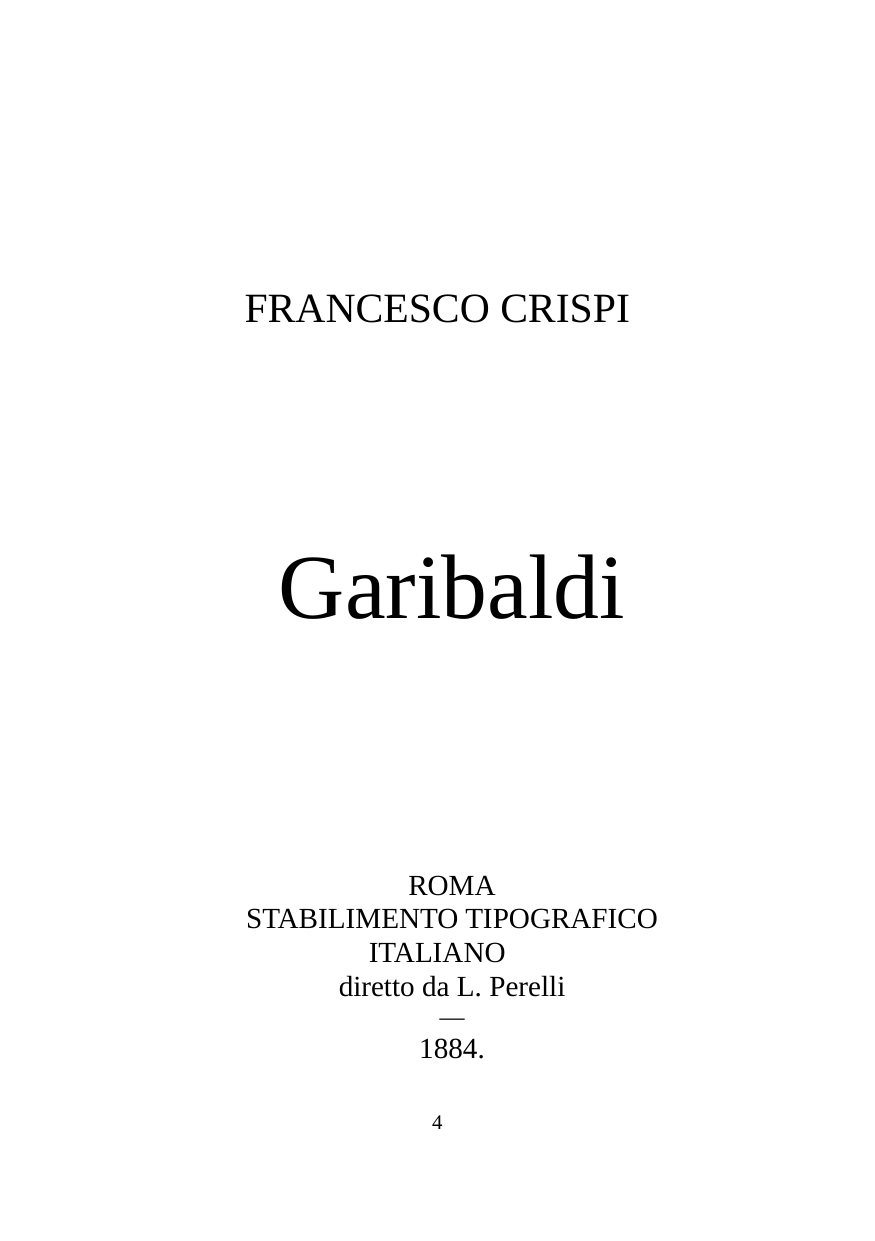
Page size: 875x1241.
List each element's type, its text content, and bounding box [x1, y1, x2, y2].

text 1884. [165, 1031, 709, 1064]
text Garibaldi [165, 533, 709, 638]
text ROMA [165, 868, 709, 902]
text FRANCESCO CRISPI [106, 283, 768, 331]
text STABILIMENTO TIPOGRAFICO ITALIANO [165, 902, 709, 969]
text — [165, 1002, 709, 1031]
text diretto da L. Perelli [165, 969, 709, 1002]
